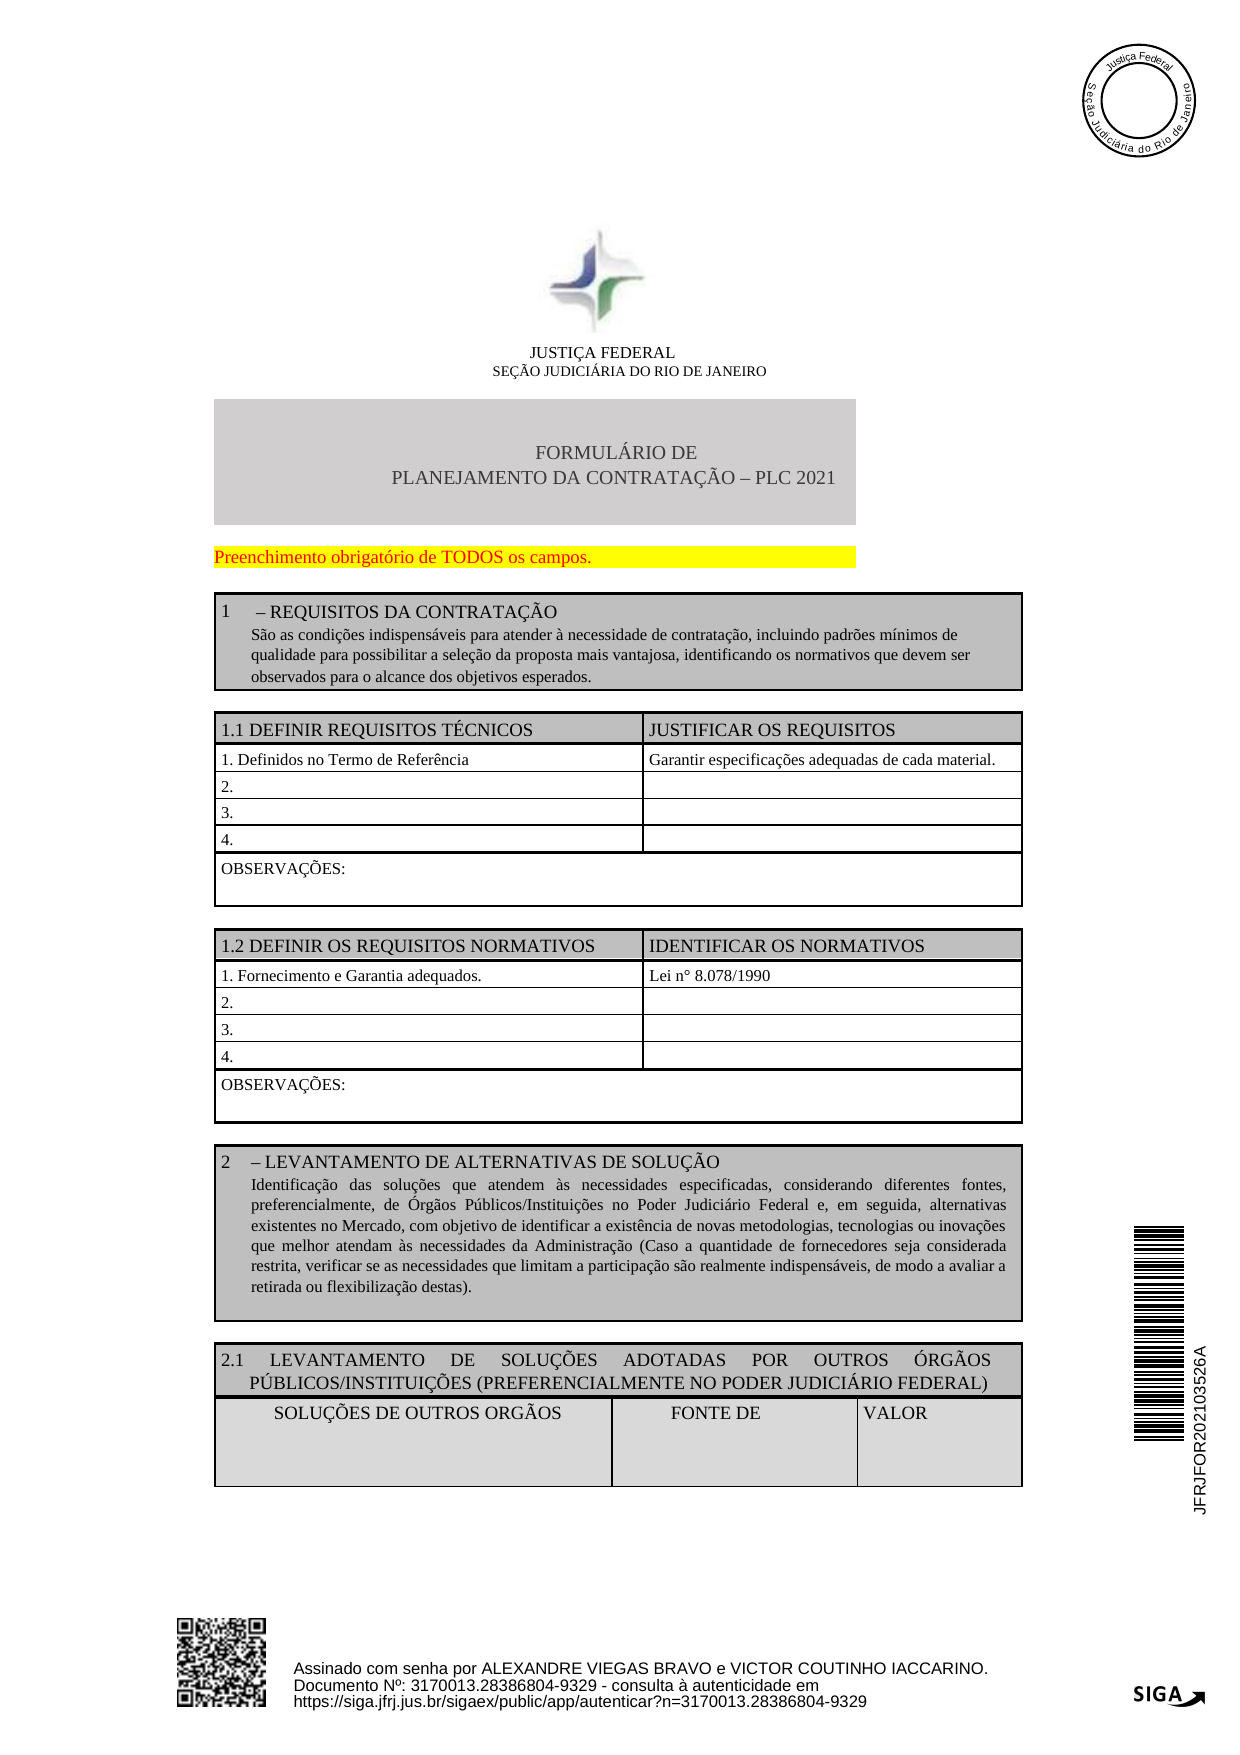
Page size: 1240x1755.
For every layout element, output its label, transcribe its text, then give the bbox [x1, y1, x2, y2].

table_header IDENTIFICAR OS NORMATIVOS [644, 931, 1021, 958]
text SEÇÃO JUDICIÁRIA DO RIO DE JANEIRO [492, 363, 856, 380]
table_cell 4. [216, 1042, 642, 1067]
table_header 2 [216, 1147, 251, 1320]
table_cell OBSERVAÇÕES: [216, 1071, 643, 1121]
table_cell [644, 1042, 1021, 1067]
table_cell 2. [216, 772, 642, 797]
table_header 1.2 DEFINIR OS REQUISITOS NORMATIVOS [216, 931, 642, 958]
table_cell Garantir especificações adequadas de cada material. [644, 745, 1021, 771]
table_cell [644, 1015, 1021, 1041]
table_header 2.1 LEVANTAMENTO DE SOLUÇÕES ADOTADAS POR OUTROS ÓRGÃOS PÚBLICOS/INSTITUIÇÕES (PREFERENCIALMENTE NO PODER JUDICIÁRIO FEDERAL) [216, 1345, 1021, 1395]
table_cell FONTE DE [613, 1399, 857, 1486]
table_cell SOLUÇÕES DE OUTROS ORGÃOS [216, 1399, 611, 1486]
text PLANEJAMENTO DA CONTRATAÇÃO – PLC 2021 [214, 466, 856, 488]
table_cell 3. [216, 799, 642, 824]
table_cell 2. [216, 988, 642, 1014]
text Preenchimento obrigatório de TODOS os campos. [214, 546, 856, 568]
table_cell [643, 1071, 1021, 1121]
table_cell Lei n° 8.078/1990 [644, 962, 1021, 987]
table_header 1.1 DEFINIR REQUISITOS TÉCNICOS [216, 714, 642, 742]
table_cell [644, 826, 1021, 851]
table_cell OBSERVAÇÕES: [216, 854, 643, 905]
table_cell 1. Definidos no Termo de Referência [216, 745, 642, 771]
text JUSTIÇA FEDERAL [353, 343, 856, 362]
table_header 1 [216, 595, 251, 689]
table_cell [644, 799, 1021, 824]
table_header JUSTIFICAR OS REQUISITOS [644, 714, 1021, 742]
table_cell VALOR [858, 1399, 1021, 1486]
table_cell 3. [216, 1015, 642, 1041]
text FORMULÁRIO DE [214, 441, 856, 464]
table_header – LEVANTAMENTO DE ALTERNATIVAS DE SOLUÇÃO Identificação das soluções que atendem às necessidades especificadas, considerando diferentes fontes, preferencialmente, de Órgãos Públicos/Instituições no Poder Judiciário Federal e, em seguida, alternativas existentes no Mercado, com objetivo de identificar a existência de novas metodologias, tecnologias ou inovações que melhor atendam às necessidades da Administração (Caso a quantidade de fornecedores seja considerada restrita, verificar se as necessidades que limitam a participação são realmente indispensáveis, de modo a avaliar a retirada ou flexibilização destas). [251, 1147, 1021, 1320]
table_cell 4. [216, 826, 642, 851]
table_cell [644, 772, 1021, 797]
table_cell [643, 854, 1021, 905]
table_header – REQUISITOS DA CONTRATAÇÃO São as condições indispensáveis para atender à necessidade de contratação, incluindo padrões mínimos de qualidade para possibilitar a seleção da proposta mais vantajosa, identificando os normativos que devem ser observados para o alcance dos objetivos esperados. [251, 595, 1021, 689]
table_cell [644, 988, 1021, 1014]
table_cell 1. Fornecimento e Garantia adequados. [216, 962, 642, 987]
